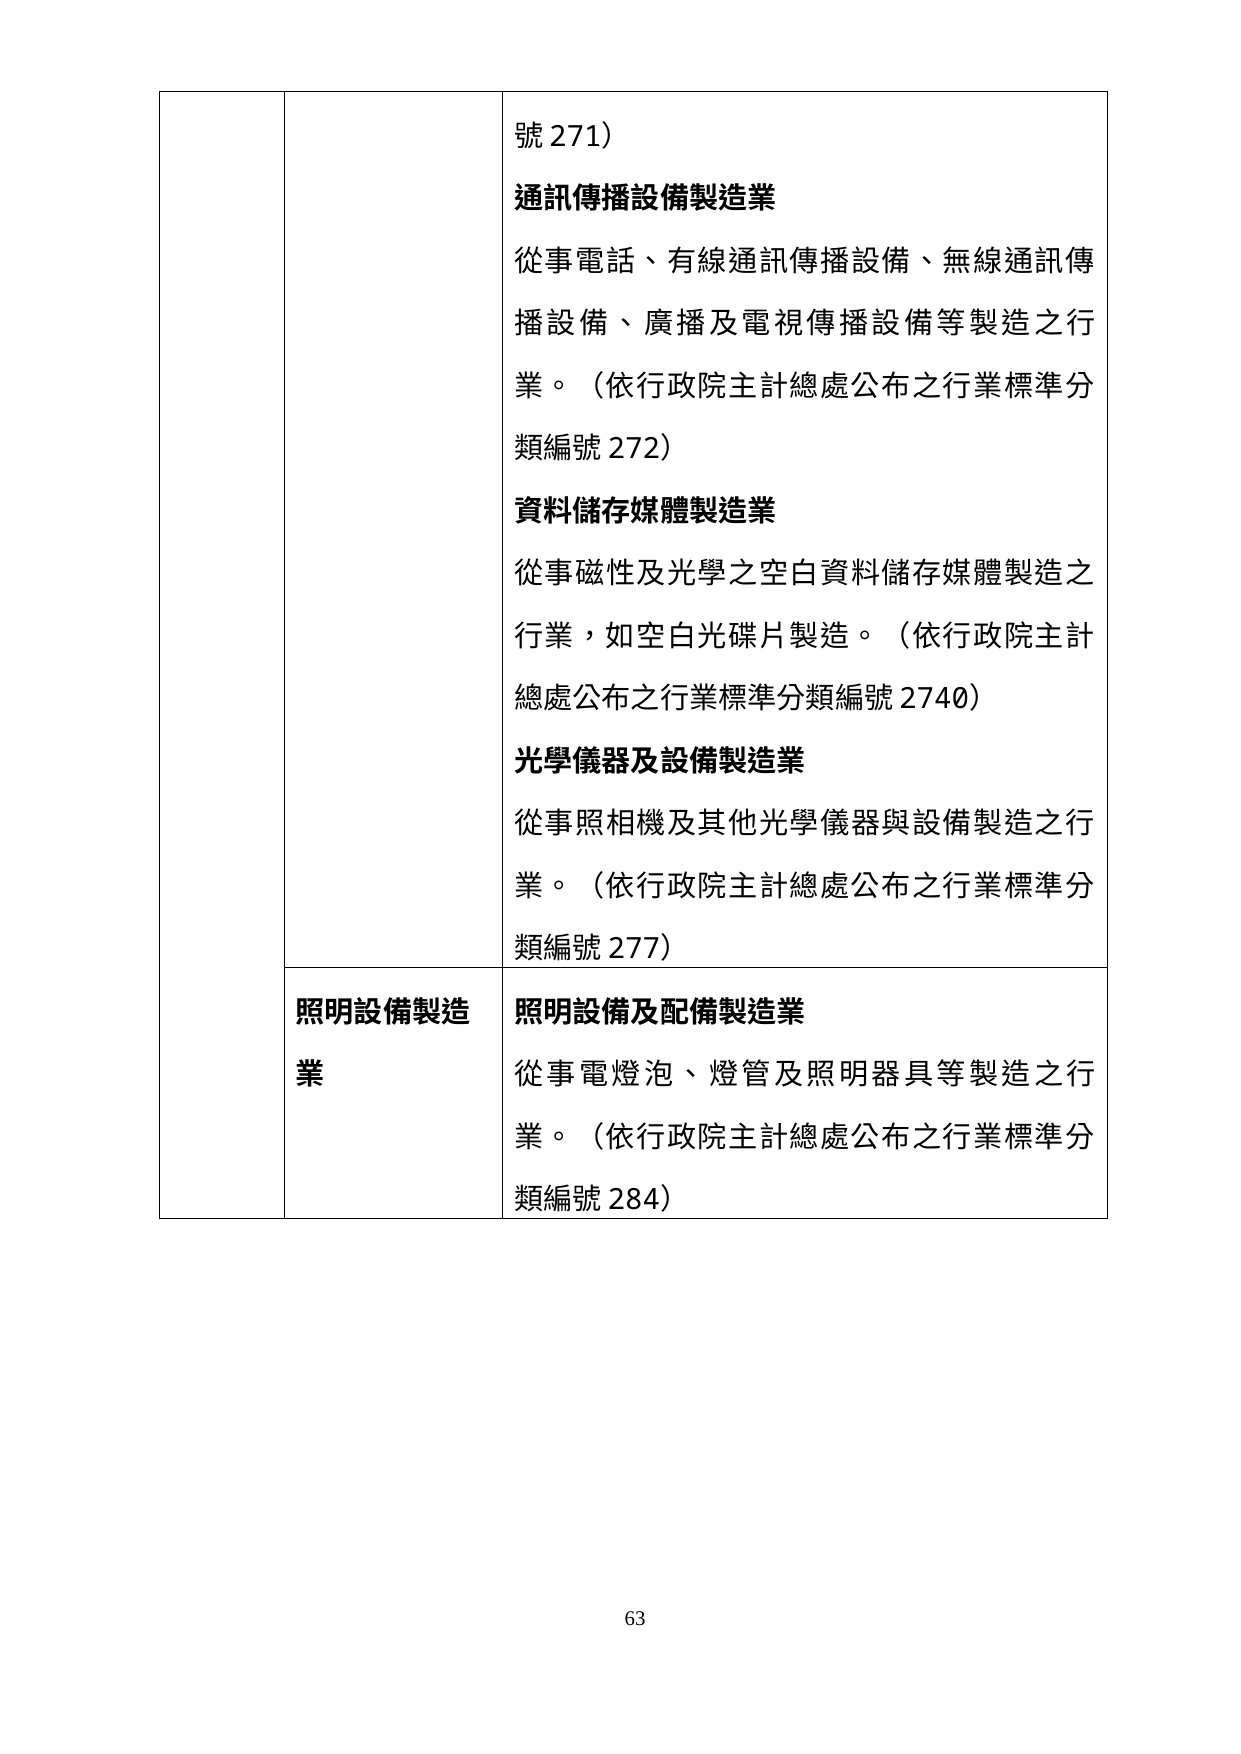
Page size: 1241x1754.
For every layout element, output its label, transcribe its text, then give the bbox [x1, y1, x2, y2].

table_cell 照明設備及配備製造業 從事電燈泡、燈管及照明器具等製造之行業。（依行政院主計總處公布之行業標準分類編號284） [503, 968, 1107, 1218]
table_cell [285, 92, 502, 967]
table_cell 號271） 通訊傳播設備製造業 從事電話、有線通訊傳播設備、無線通訊傳播設備、廣播及電視傳播設備等製造之行業。（依行政院主計總處公布之行業標準分類編號272） 資料儲存媒體製造業 從事磁性及光學之空白資料儲存媒體製造之行業，如空白光碟片製造。（依行政院主計總處公布之行業標準分類編號2740） 光學儀器及設備製造業 從事照相機及其他光學儀器與設備製造之行業。（依行政院主計總處公布之行業標準分類編號277） [503, 92, 1107, 967]
table_cell 照明設備製造業 [285, 968, 502, 1218]
table_cell [160, 92, 284, 1218]
